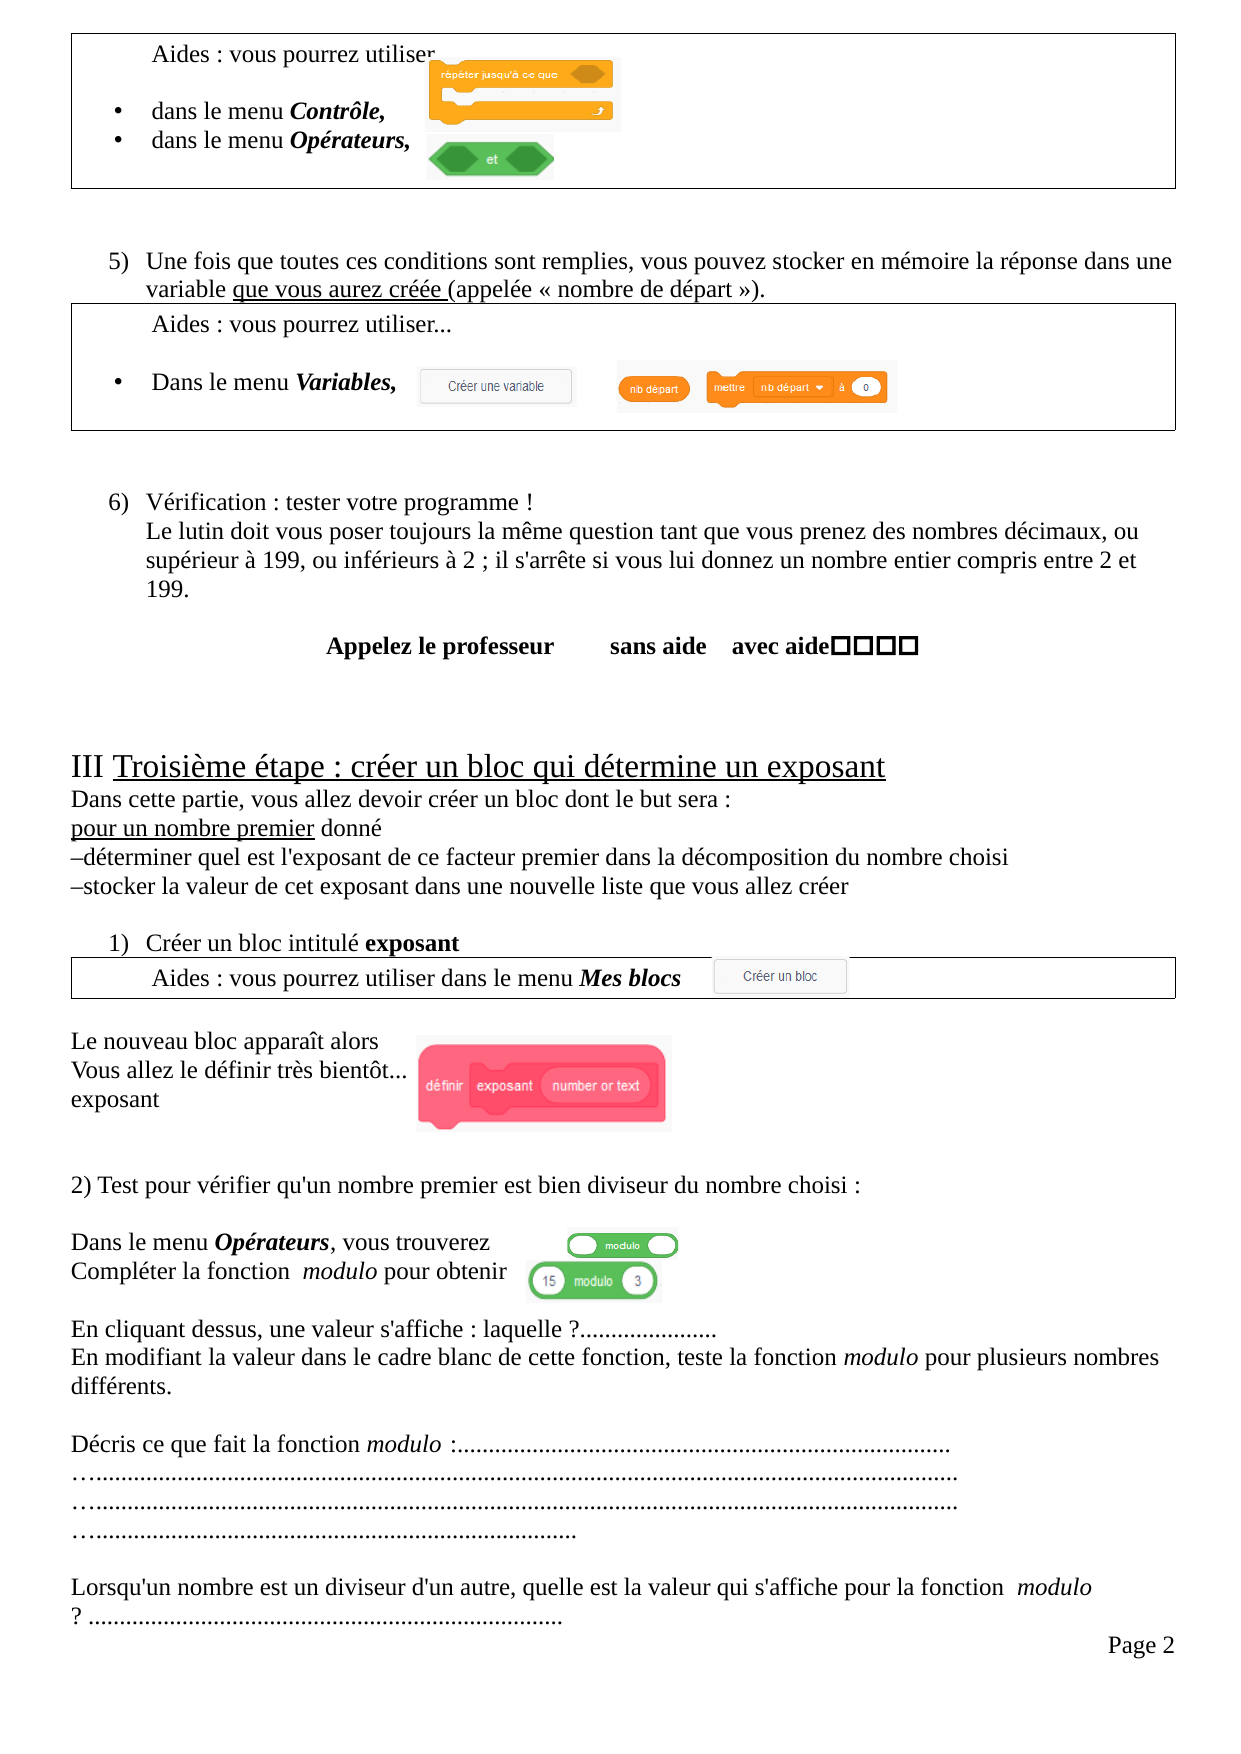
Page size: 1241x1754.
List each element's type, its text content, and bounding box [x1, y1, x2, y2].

text Dans cette partie, vous allez devoir créer un bloc dont le but sera : [71, 784, 1175, 813]
text Appelez le professeur sans aide avec aide [71, 631, 1175, 660]
text –stocker la valeur de cet exposant dans une nouvelle liste que vous allez créer [71, 871, 1175, 899]
list Le lutin doit vous poser toujours la même question tant que vous prenez des nombres décimaux, ou supérieur à 199, ou inférieurs à 2 ; il s'arrête si vous lui donnez un nombre entier compris entre 2 et 199. [108, 516, 1175, 602]
text En modifiant la valeur dans le cadre blanc de cette fonction, teste la fonction modulo pour plusieurs nombres différents. [71, 1342, 1175, 1400]
text 2) Test pour vérifier qu'un nombre premier est bien diviseur du nombre choisi : [71, 1170, 1175, 1199]
text III Troisième étape : créer un bloc qui détermine un exposant [71, 746, 1175, 784]
picture [424, 57, 622, 132]
text pour un nombre premier donné [71, 813, 1175, 842]
text Décris ce que fait la fonction modulo :............................................................................... [71, 1429, 1175, 1457]
picture [416, 1035, 673, 1132]
text Dans le menu Opérateurs, vous trouverez [71, 1227, 567, 1256]
table_header Aides : vous pourrez utiliser dans le menu Mes blocs [72, 958, 711, 997]
table_header Aides : vous pourrez utiliser... dans le menu Contrôle, dans le menu Opérateurs, [72, 34, 1175, 188]
text [663, 1256, 1175, 1285]
text Page 2 [71, 1630, 1175, 1659]
text –déterminer quel est l'exposant de ce facteur premier dans la décomposition du nombre choisi [71, 842, 1175, 871]
picture [525, 1227, 679, 1303]
table_header Aides : vous pourrez utiliser... Dans le menu Variables, [72, 304, 1175, 430]
text …..........................................................................................................................................…............................................................................. [71, 1486, 1175, 1544]
text [673, 1084, 1175, 1112]
text Vous allez le définir très bientôt... [71, 1055, 416, 1084]
text Le nouveau bloc apparaît alors [71, 1026, 1175, 1055]
text [679, 1227, 1175, 1256]
table_header [850, 958, 1175, 997]
text Lorsqu'un nombre est un diviseur d'un autre, quelle est la valeur qui s'affiche pour la fonction modulo ? ............................................................................ [71, 1572, 1175, 1630]
picture [426, 134, 554, 180]
list Vérification : tester votre programme ! [108, 487, 1175, 516]
picture [416, 366, 577, 407]
text [673, 1055, 1175, 1084]
picture [616, 360, 898, 413]
list Une fois que toutes ces conditions sont remplies, vous pouvez stocker en mémoire la réponse dans une variable que vous aurez créée (appelée « nombre de départ »). [108, 246, 1175, 303]
picture [711, 956, 850, 998]
text ….......................................................................................................................................... [71, 1457, 1175, 1486]
text exposant [71, 1084, 416, 1112]
text Compléter la fonction modulo pour obtenir [71, 1256, 567, 1285]
text En cliquant dessus, une valeur s'affiche : laquelle ?...................... [71, 1314, 1175, 1342]
list Créer un bloc intitulé exposant [108, 928, 1175, 957]
